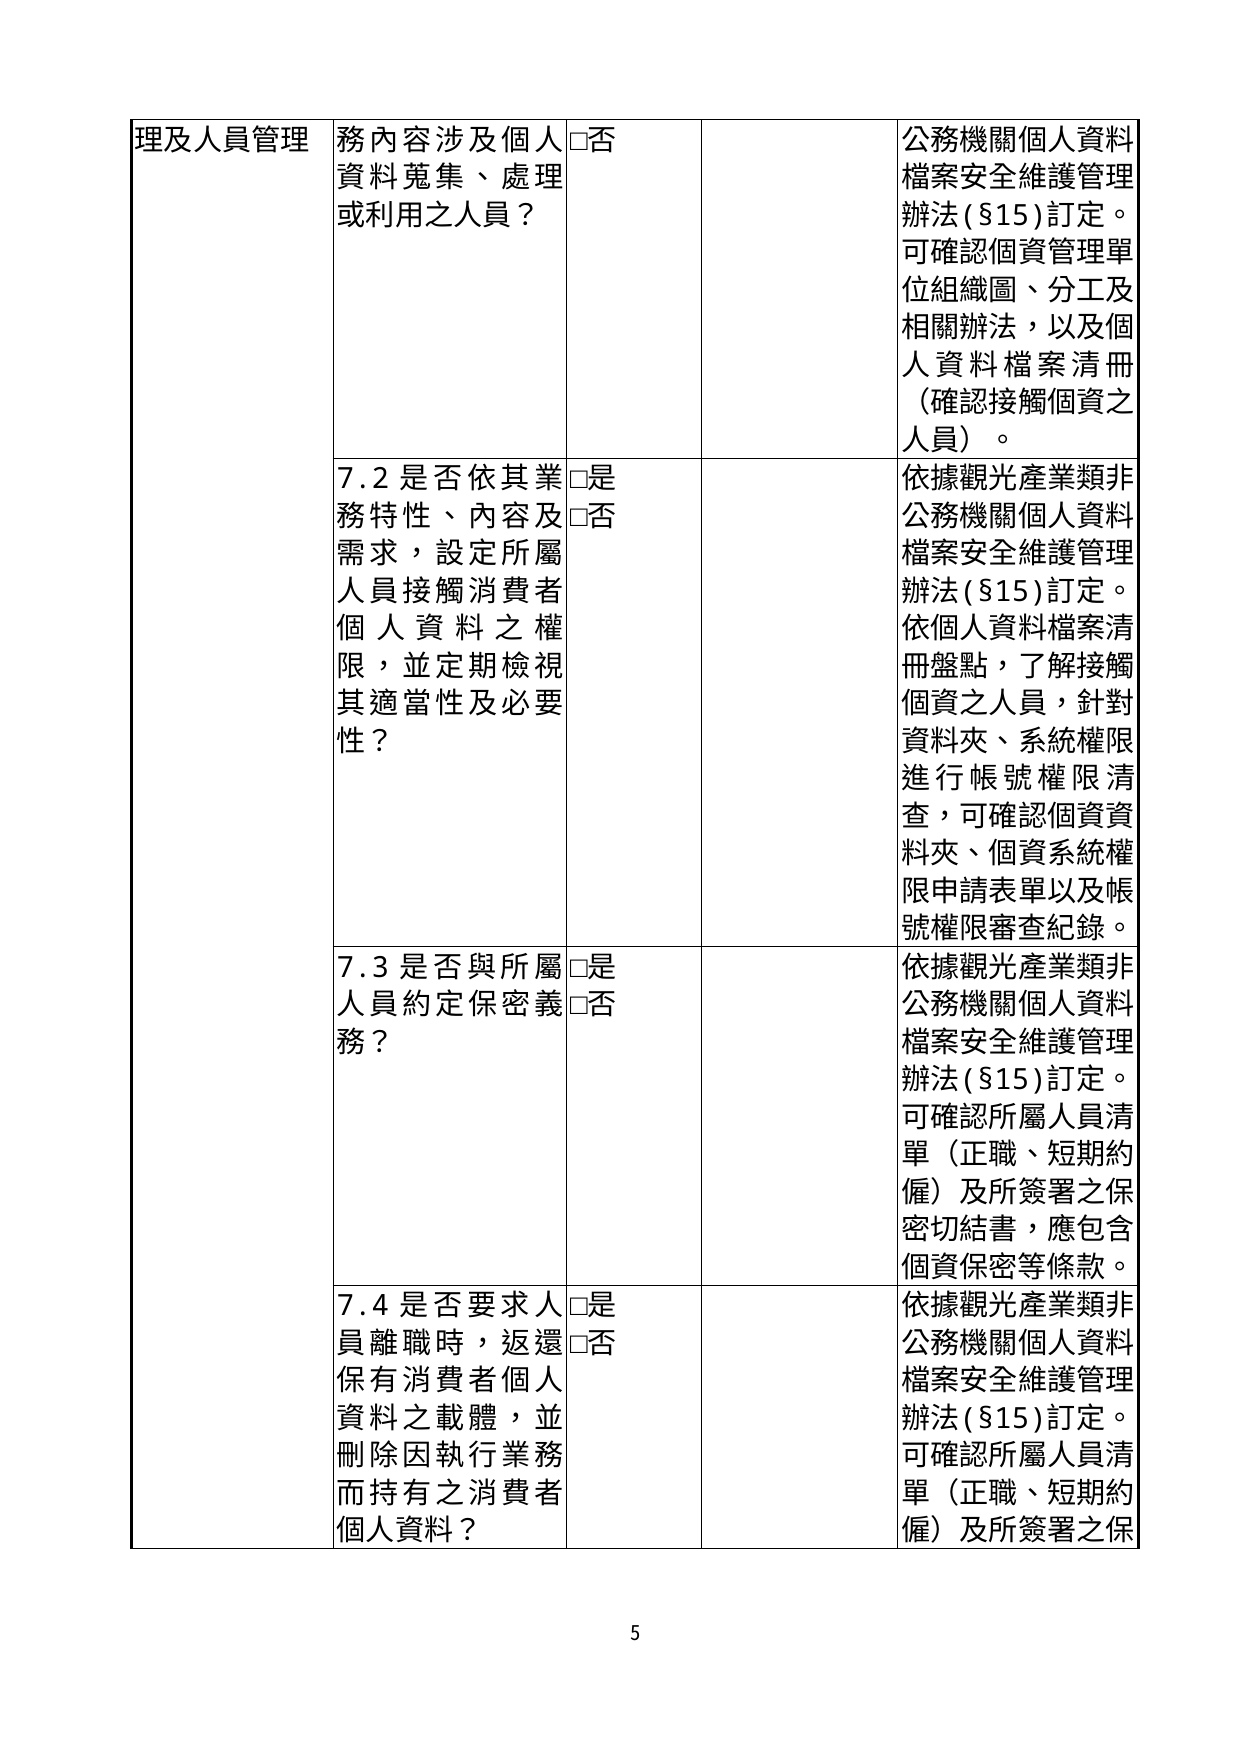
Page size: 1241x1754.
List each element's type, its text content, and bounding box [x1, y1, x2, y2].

table_cell 依據觀光產業類非公務機關個人資料檔案安全維護管理辦法(§15)訂定。 可確認所屬人員清單（正職、短期約僱）及所簽署之保 [898, 1286, 1137, 1548]
table_cell 7.3是否與所屬人員約定保密義務？ [334, 947, 566, 1285]
table_cell 依據觀光產業類非公務機關個人資料檔案安全維護管理辦法(§15)訂定。 可確認所屬人員清單（正職、短期約僱）及所簽署之保密切結書，應包含個資保密等條款。 [898, 947, 1137, 1285]
table_cell 依據觀光產業類非公務機關個人資料檔案安全維護管理辦法(§15)訂定。 依個人資料檔案清冊盤點，了解接觸個資之人員，針對資料夾、系統權限進行帳號權限清查，可確認個資資料夾、個資系統權限申請表單以及帳號權限審查紀錄。 [898, 459, 1137, 946]
table_cell 7.2是否依其業務特性、內容及需求，設定所屬人員接觸消費者個人資料之權限，並定期檢視其適當性及必要性？ [334, 459, 566, 946]
table_cell [702, 947, 897, 1285]
table_cell [702, 459, 897, 946]
table_cell [702, 1286, 897, 1548]
table_cell [702, 120, 897, 458]
table_cell □是 □否 [567, 1286, 701, 1548]
table_cell □是 □否 [567, 947, 701, 1285]
table_cell 務內容涉及個人資料蒐集、處理或利用之人員？ [334, 120, 566, 458]
table_cell 理及人員管理 [133, 120, 333, 1548]
table_cell 7.4是否要求人員離職時，返還保有消費者個人資料之載體，並刪除因執行業務而持有之消費者個人資料？ [334, 1286, 566, 1548]
table_cell □否 [567, 120, 701, 458]
table_cell □是 □否 [567, 459, 701, 946]
table_cell 公務機關個人資料檔案安全維護管理辦法(§15)訂定。 可確認個資管理單位組織圖、分工及相關辦法，以及個人資料檔案清冊（確認接觸個資之人員）。 [898, 120, 1137, 458]
